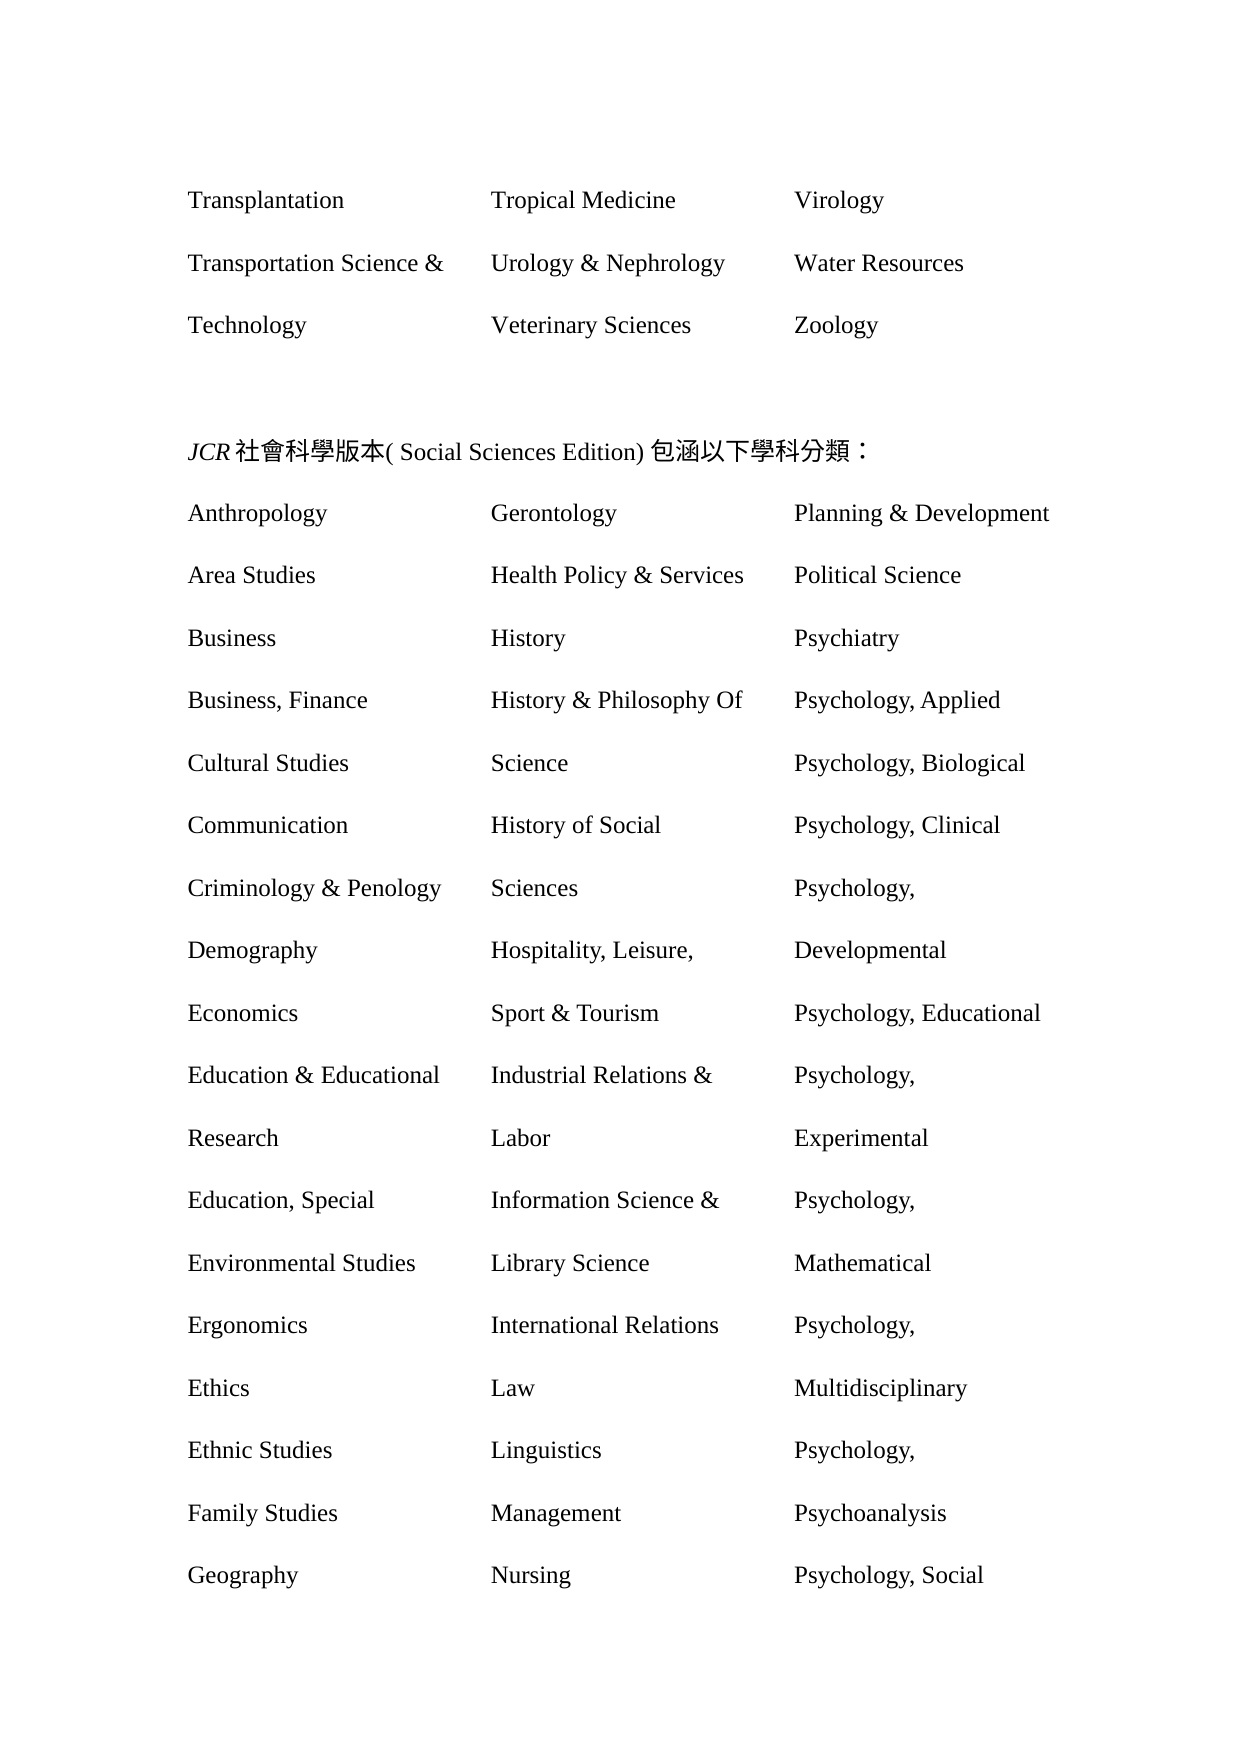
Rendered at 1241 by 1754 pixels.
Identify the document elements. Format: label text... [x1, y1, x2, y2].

text Tropical Medicine Urology & Nephrology Veterinary Sciences [491, 158, 749, 346]
text Anthropology Area Studies Business Business, Finance Cultural Studies Communication Criminology & Penology Demography Economics Education & Educational Research Education, Special Environmental Studies Ergonomics Ethics Ethnic Studies Family Studies Geography [187, 471, 446, 1596]
text Transplantation Transportation Science & Technology [187, 158, 446, 346]
text Planning & Development Political Science Psychiatry Psychology, Applied Psychology, Biological Psychology, Clinical Psychology, Developmental Psychology, Educational Psychology, Experimental Psychology, Mathematical Psychology, Multidisciplinary [794, 471, 1053, 1408]
text Gerontology Health Policy & Services History History & Philosophy Of Science History of Social Sciences Hospitality, Leisure, Sport & Tourism Industrial Relations & Labor Information Science & Library Science International Relations Law Linguistics Management Nursing [491, 471, 749, 1596]
text JCR社會科學版本( Social Sciences Edition) 包涵以下學科分類： [187, 408, 1053, 471]
text Virology Water Resources Zoology [794, 158, 1053, 346]
text Psychology, Psychoanalysis Psychology, Social [794, 1408, 1053, 1596]
